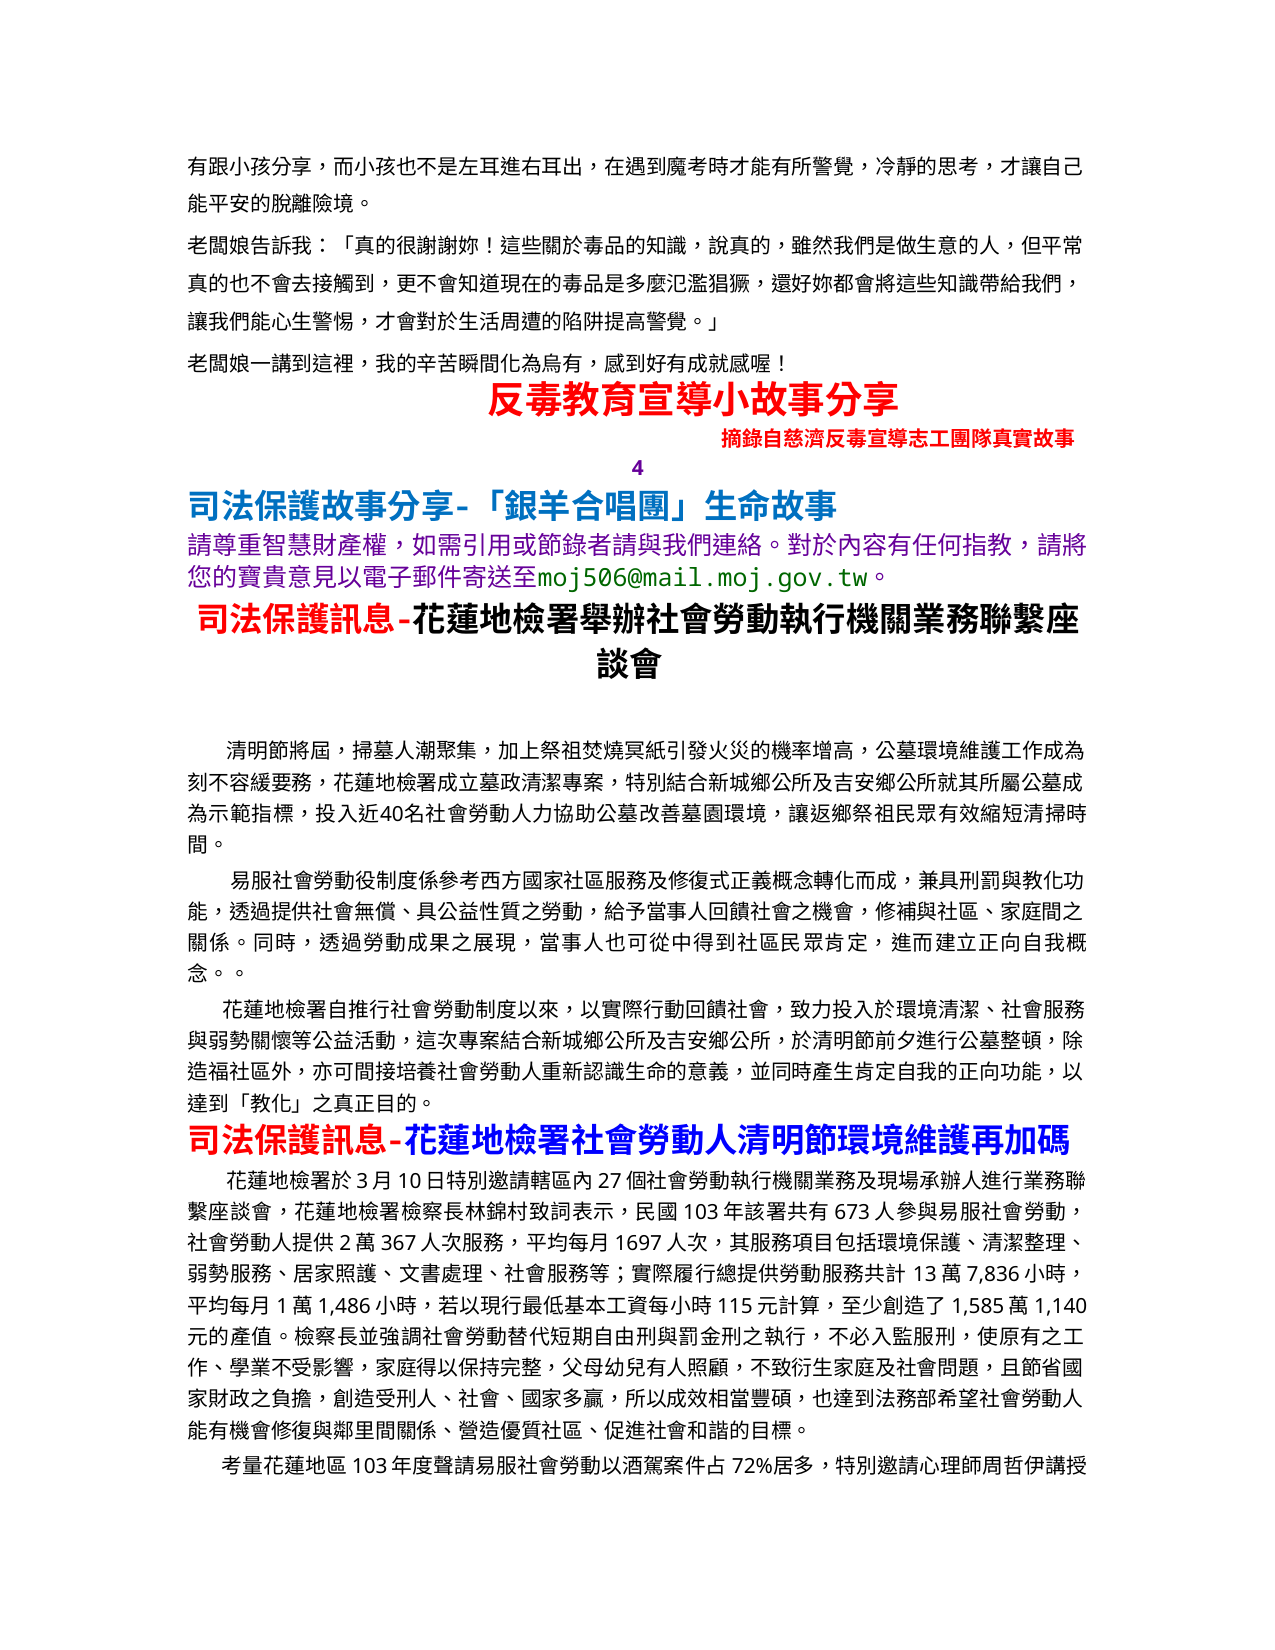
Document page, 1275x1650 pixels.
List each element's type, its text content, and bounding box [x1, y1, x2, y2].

text 4 [187, 453, 1087, 482]
text 花蓮地檢署自推行社會勞動制度以來，以實際行動回饋社會，致力投入於環境清潔、社會服務與弱勢關懷等公益活動，這次專案結合新城鄉公所及吉安鄉公所，於清明節前夕進行公墓整頓，除造福社區外，亦可間接培養社會勞動人重新認識生命的意義，並同時產生肯定自我的正向功能，以達到「教化」之真正目的。 [187, 992, 1087, 1117]
subtitle 司法保護訊息-花蓮地檢署舉辦社會勞動執行機關業務聯繫座談會 [187, 594, 1087, 686]
text 老闆娘告訴我：「真的很謝謝妳！這些關於毒品的知識，說真的，雖然我們是做生意的人，但平常真的也不會去接觸到，更不會知道現在的毒品是多麼氾濫猖獗，還好妳都會將這些知識帶給我們，讓我們能心生警惕，才會對於生活周遭的陷阱提高警覺。」 [187, 229, 1087, 335]
text 司法保護訊息-花蓮地檢署社會勞動人清明節環境維護再加碼 [187, 1119, 1087, 1161]
text 有跟小孩分享，而小孩也不是左耳進右耳出，在遇到魔考時才能有所警覺，冷靜的思考，才讓自己能平安的脫離險境。 [187, 150, 1087, 218]
text 清明節將屆，掃墓人潮聚集，加上祭祖焚燒冥紙引發火災的機率增高，公墓環境維護工作成為刻不容緩要務，花蓮地檢署成立墓政清潔專案，特別結合新城鄉公所及吉安鄉公所就其所屬公墓成為示範指標，投入近40名社會勞動人力協助公墓改善墓園環境，讓返鄉祭祖民眾有效縮短清掃時間。 [187, 734, 1087, 859]
subtitle 反毒教育宣導小故事分享 [187, 387, 1087, 420]
text 考量花蓮地區103年度聲請易服社會勞動以酒駕案件占72%居多，特別邀請心理師周哲伊講授 [187, 1448, 1087, 1480]
subtitle 司法保護故事分享-「銀羊合唱團」生命故事 [187, 482, 1087, 528]
text 請尊重智慧財產權，如需引用或節錄者請與我們連絡。對於內容有任何指教，請將您的寶貴意見以電子郵件寄送至moj506@mail.moj.gov.tw。 [187, 530, 1087, 592]
subtitle 摘錄自慈濟反毒宣導志工團隊真實故事 [187, 420, 1087, 453]
text 老闆娘一講到這裡，我的辛苦瞬間化為烏有，感到好有成就感喔！ [187, 347, 1087, 377]
text 易服社會勞動役制度係參考西方國家社區服務及修復式正義概念轉化而成，兼具刑罰與教化功能，透過提供社會無償、具公益性質之勞動，給予當事人回饋社會之機會，修補與社區、家庭間之關係。同時，透過勞動成果之展現，當事人也可從中得到社區民眾肯定，進而建立正向自我概念。。 [187, 863, 1087, 988]
text 花蓮地檢署於3月10日特別邀請轄區內27個社會勞動執行機關業務及現場承辦人進行業務聯繫座談會，花蓮地檢署檢察長林錦村致詞表示，民國103年該署共有673人參與易服社會勞動，社會勞動人提供2萬367人次服務，平均每月1697人次，其服務項目包括環境保護、清潔整理、弱勢服務、居家照護、文書處理、社會服務等；實際履行總提供勞動服務共計13萬7,836小時，平均每月1萬1,486小時，若以現行最低基本工資每小時115元計算，至少創造了1,585萬1,140元的產值。檢察長並強調社會勞動替代短期自由刑與罰金刑之執行，不必入監服刑，使原有之工作、學業不受影響，家庭得以保持完整，父母幼兒有人照顧，不致衍生家庭及社會問題，且節省國家財政之負擔，創造受刑人、社會、國家多贏，所以成效相當豐碩，也達到法務部希望社會勞動人能有機會修復與鄰里間關係、營造優質社區、促進社會和諧的目標。 [187, 1163, 1087, 1444]
